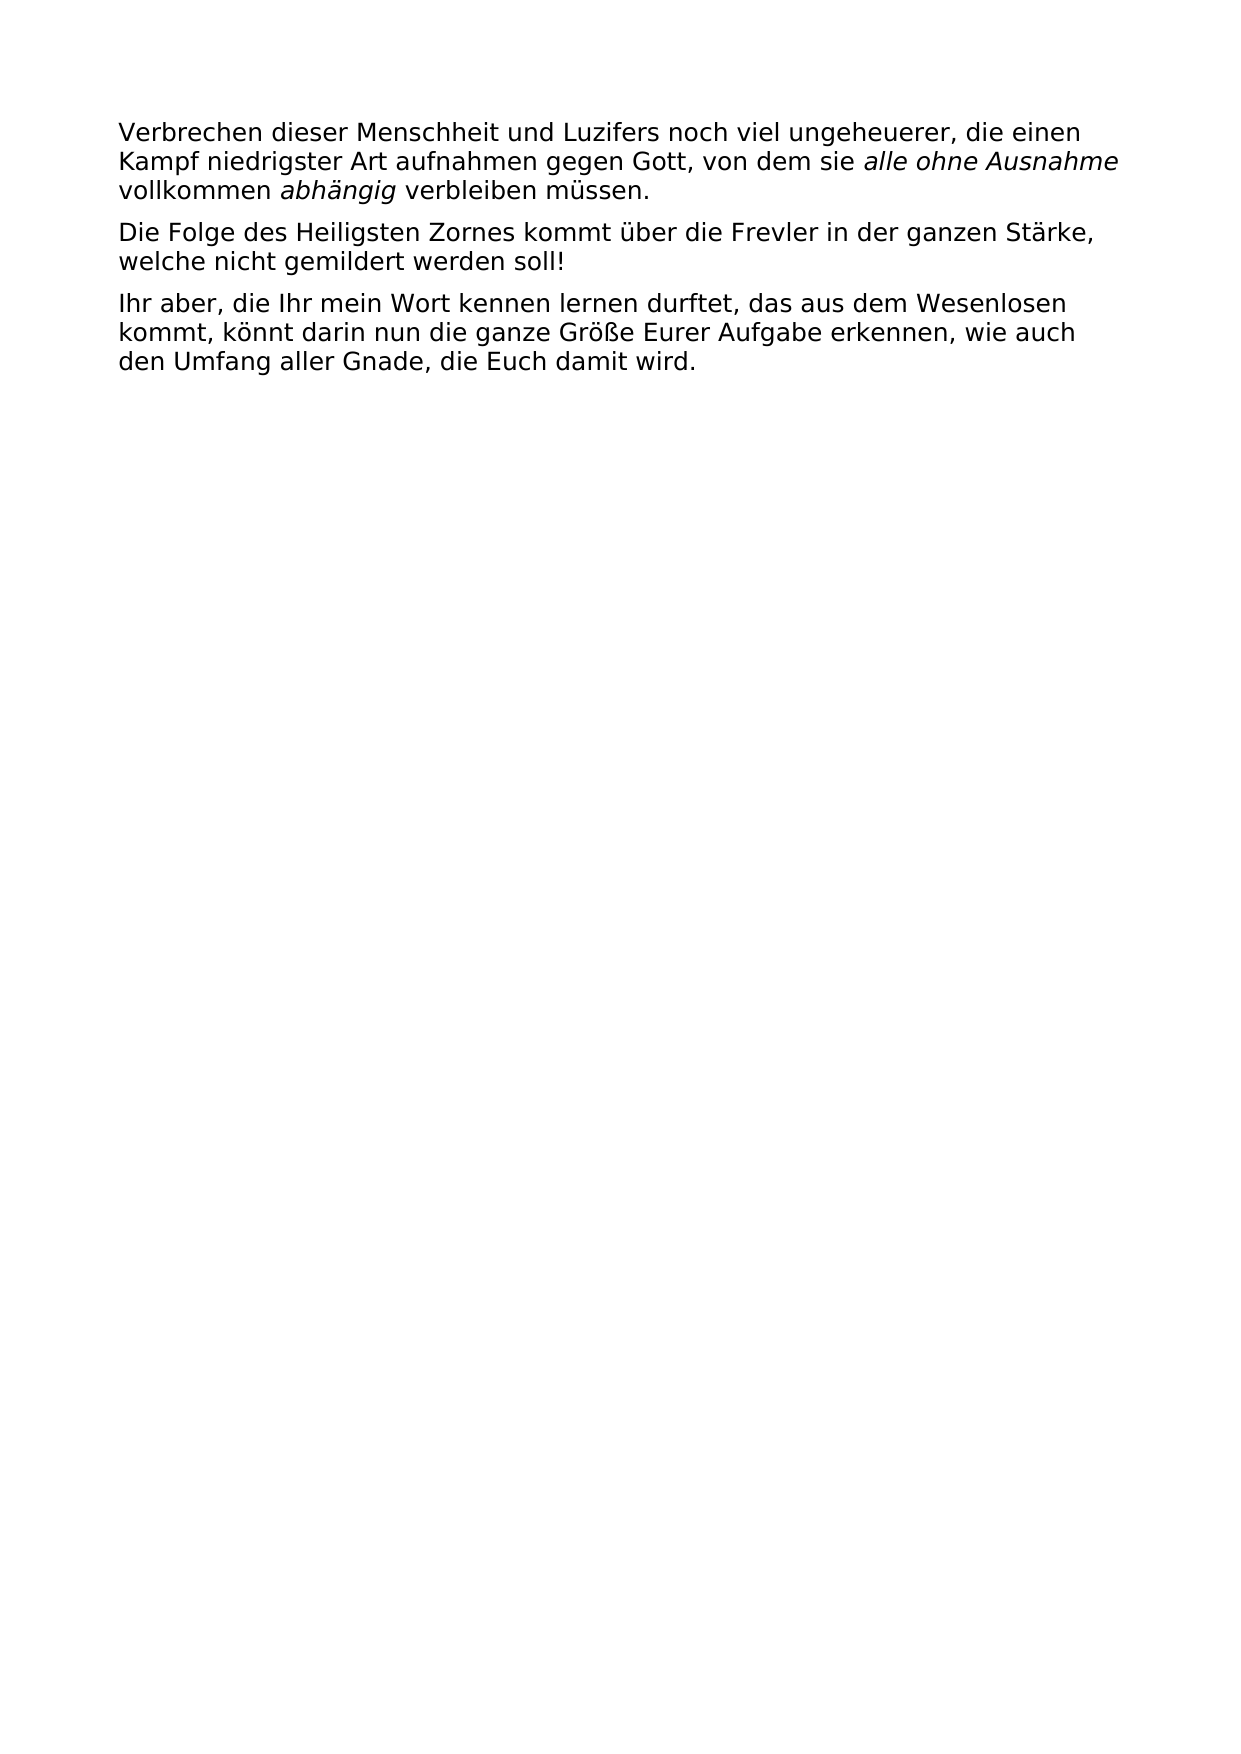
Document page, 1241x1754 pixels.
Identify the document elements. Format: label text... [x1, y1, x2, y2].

text Ihr aber, die Ihr mein Wort kennen lernen durftet, das aus dem Wesenlosen kommt, könnt darin nun die ganze Größe Eurer Aufgabe erkennen, wie auch den Umfang aller Gnade, die Euch damit wird. [118, 289, 1122, 376]
text Die Folge des Heiligsten Zornes kommt über die Frevler in der ganzen Stärke, welche nicht gemildert werden soll! [118, 218, 1122, 276]
text Verbrechen dieser Menschheit und Luzifers noch viel ungeheuerer, die einen Kampf niedrigster Art aufnahmen gegen Gott, von dem sie alle ohne Ausnahme vollkommen abhängig verbleiben müssen. [118, 118, 1122, 206]
